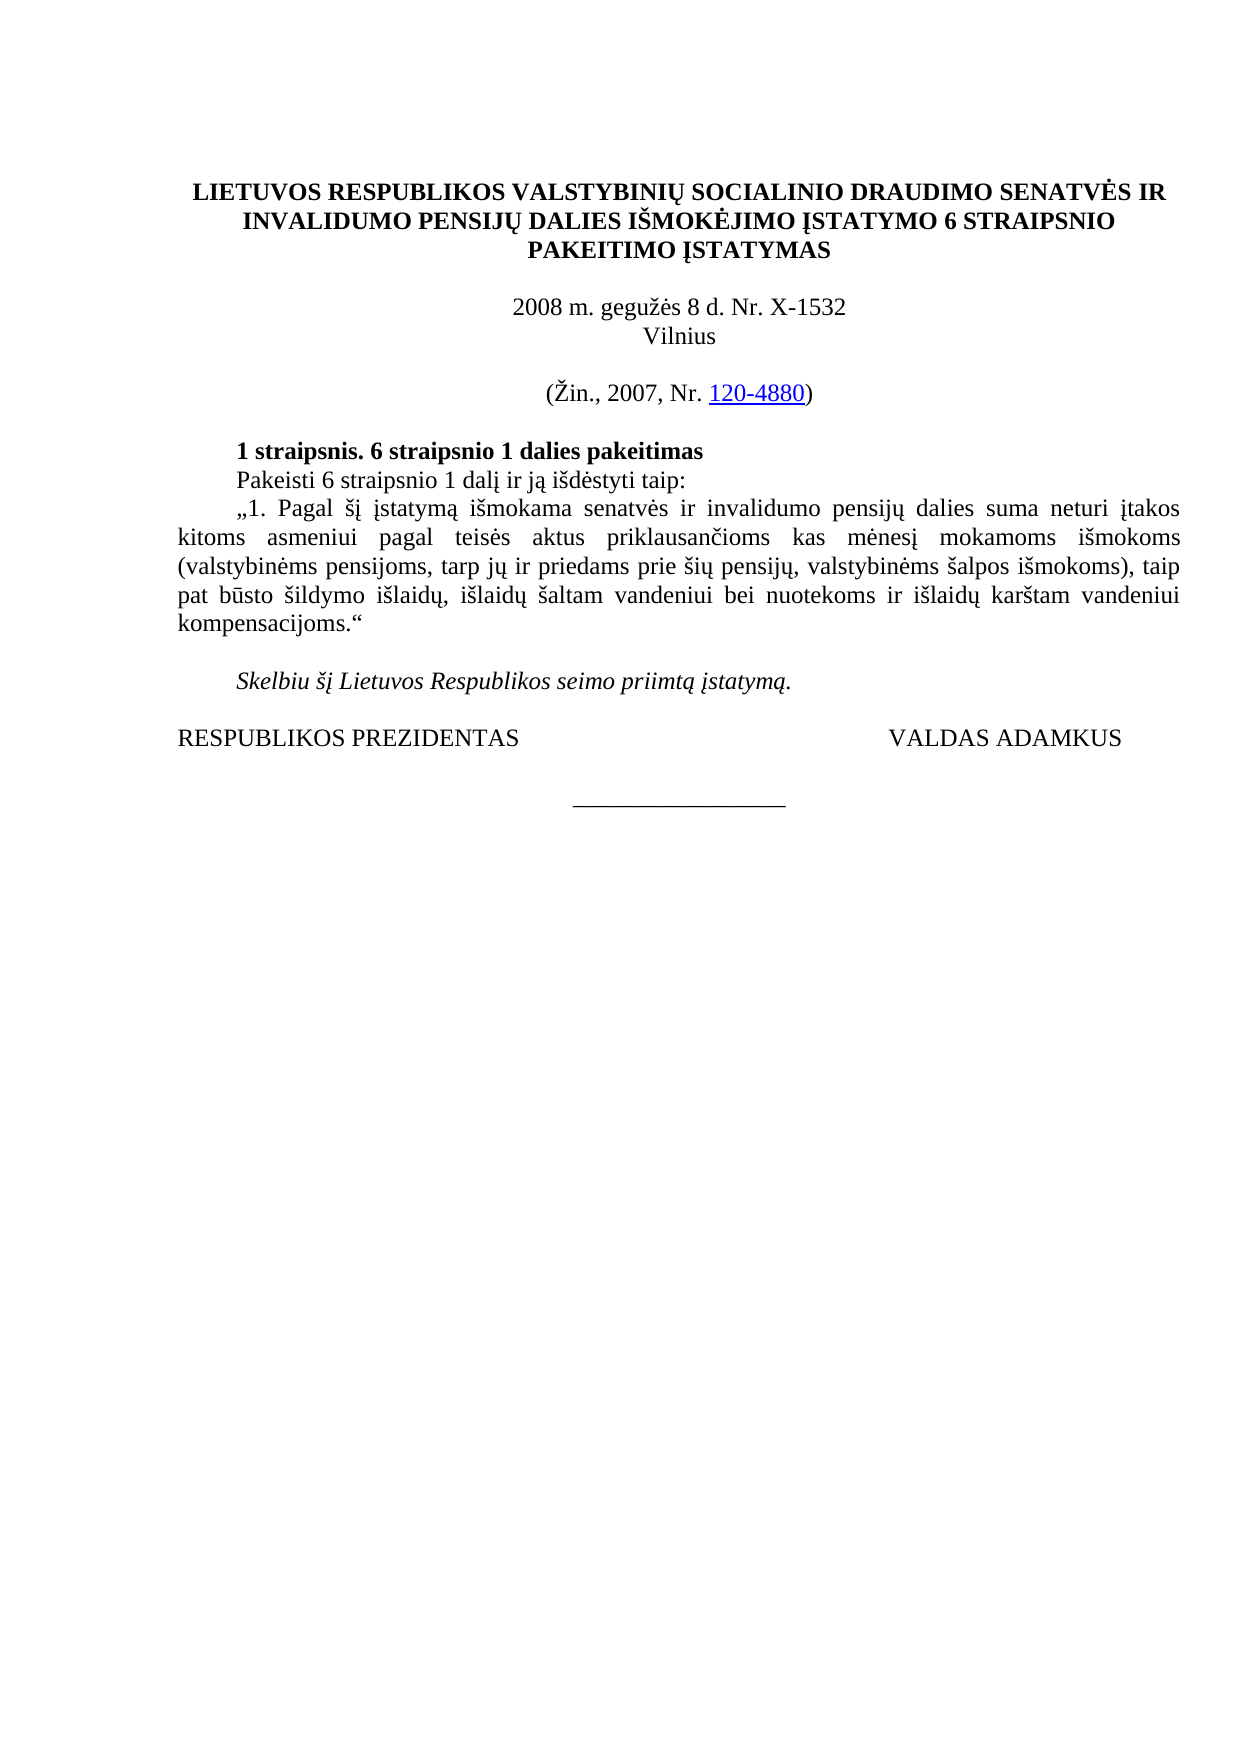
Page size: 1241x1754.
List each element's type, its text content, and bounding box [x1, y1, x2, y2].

text „1. Pagal šį įstatymą išmokama senatvės ir invalidumo pensijų dalies suma neturi įtakos kitoms asmeniui pagal teisės aktus priklausančioms kas mėnesį mokamoms išmokoms (valstybinėms pensijoms, tarp jų ir priedams prie šių pensijų, valstybinėms šalpos išmokoms), taip pat būsto šildymo išlaidų, išlaidų šaltam vandeniui bei nuotekoms ir išlaidų karštam vandeniui kompensacijoms.“ [177, 493, 1181, 637]
text Vilnius [177, 321, 1181, 350]
text 1 straipsnis. 6 straipsnio 1 dalies pakeitimas [177, 436, 1181, 465]
text RESPUBLIKOS PREZIDENTAS VALDAS ADAMKUS [177, 723, 1181, 752]
text (Žin., 2007, Nr. 120-4880) [177, 378, 1181, 407]
text LIETUVOS RESPUBLIKOS VALSTYBINIŲ SOCIALINIO DRAUDIMO SENATVĖS IR INVALIDUMO PENSIJŲ DALIES IŠMOKĖJIMO ĮSTATYMO 6 STRAIPSNIO PAKEITIMO ĮSTATYMAS [177, 177, 1181, 263]
text 2008 m. gegužės 8 d. Nr. X-1532 [177, 292, 1181, 321]
text Pakeisti 6 straipsnio 1 dalį ir ją išdėstyti taip: [177, 465, 1181, 493]
text Skelbiu šį Lietuvos Respublikos seimo priimtą įstatymą. [177, 666, 1181, 695]
text _________________ [177, 781, 1181, 810]
